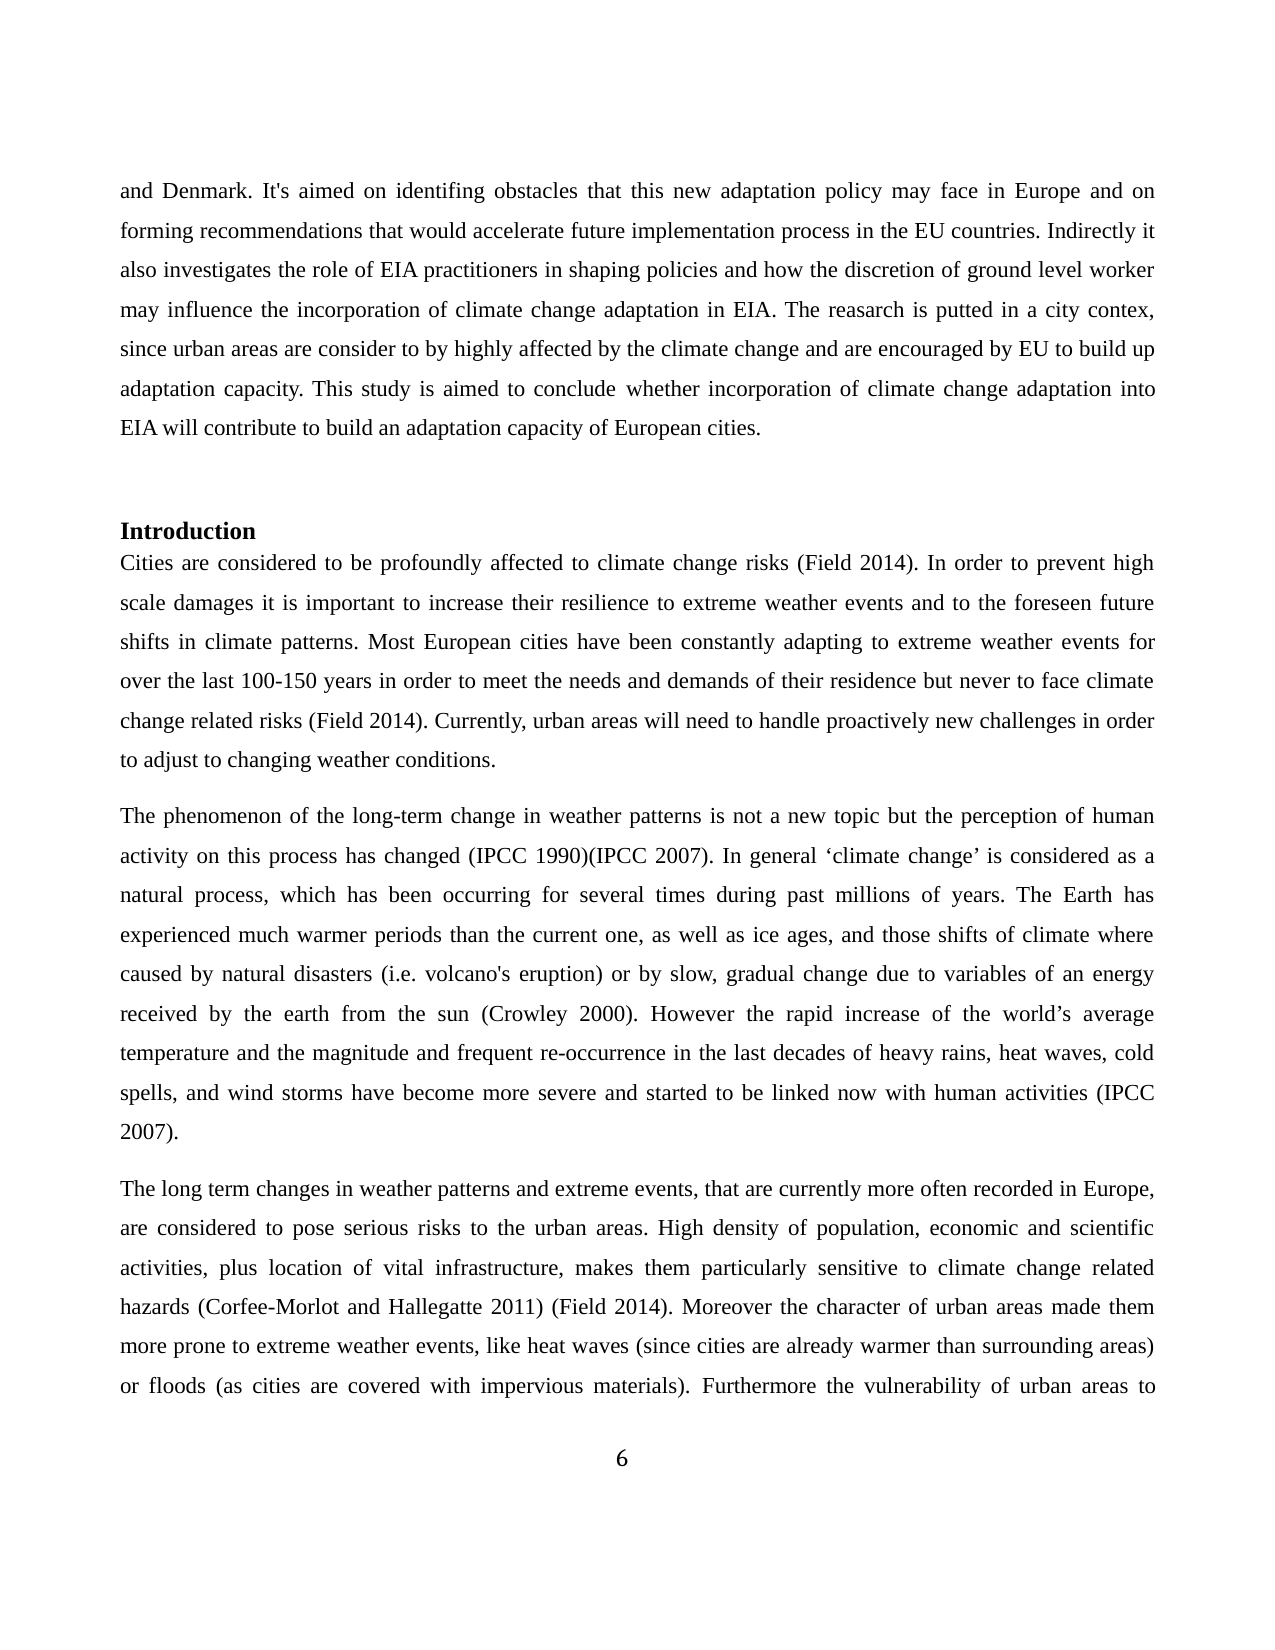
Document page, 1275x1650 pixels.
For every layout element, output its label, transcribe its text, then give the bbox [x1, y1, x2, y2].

text Cities are considered to be profoundly affected to climate change risks (Field 2014). In order to prevent high scale damages it is important to increase their resilience to extreme weather events and to the foreseen future shifts in climate patterns. Most European cities have been constantly adapting to extreme weather events for over the last 100-150 years in order to meet the needs and demands of their residence but never to face climate change related risks (Field 2014). Currently, urban areas will need to handle proactively new challenges in order to adjust to changing weather conditions. [120, 549, 1157, 773]
subtitle Introduction [120, 516, 1157, 545]
text The long term changes in weather patterns and extreme events, that are currently more often recorded in Europe, are considered to pose serious risks to the urban areas. High density of population, economic and scientific activities, plus location of vital infrastructure, makes them particularly sensitive to climate change related hazards (Corfee-Morlot and Hallegatte 2011) (Field 2014). Moreover the character of urban areas made them more prone to extreme weather events, like heat waves (since cities are already warmer than surrounding areas) or floods (as cities are covered with impervious materials). Furthermore the vulnerability of urban areas to [120, 1174, 1157, 1398]
text The phenomenon of the long-term change in weather patterns is not a new topic but the perception of human activity on this process has changed (IPCC 1990)(IPCC 2007). In general ‘climate change’ is considered as a natural process, which has been occurring for several times during past millions of years. The Earth has experienced much warmer periods than the current one, as well as ice ages, and those shifts of climate where caused by natural disasters (i.e. volcano's eruption) or by slow, gradual change due to variables of an energy received by the earth from the sun (Crowley 2000). However the rapid increase of the world’s average temperature and the magnitude and frequent re-occurrence in the last decades of heavy rains, heat waves, cold spells, and wind storms have become more severe and started to be linked now with human activities (IPCC 2007). [120, 803, 1157, 1145]
text and Denmark. It's aimed on identifing obstacles that this new adaptation policy may face in Europe and on forming recommendations that would accelerate future implementation process in the EU countries. Indirectly it also investigates the role of EIA practitioners in shaping policies and how the discretion of ground level worker may influence the incorporation of climate change adaptation in EIA. The reasarch is putted in a city contex, since urban areas are consider to by highly affected by the climate change and are encouraged by EU to build up adaptation capacity. This study is aimed to conclude whether incorporation of climate change adaptation into EIA will contribute to build an adaptation capacity of European cities. [120, 177, 1157, 440]
